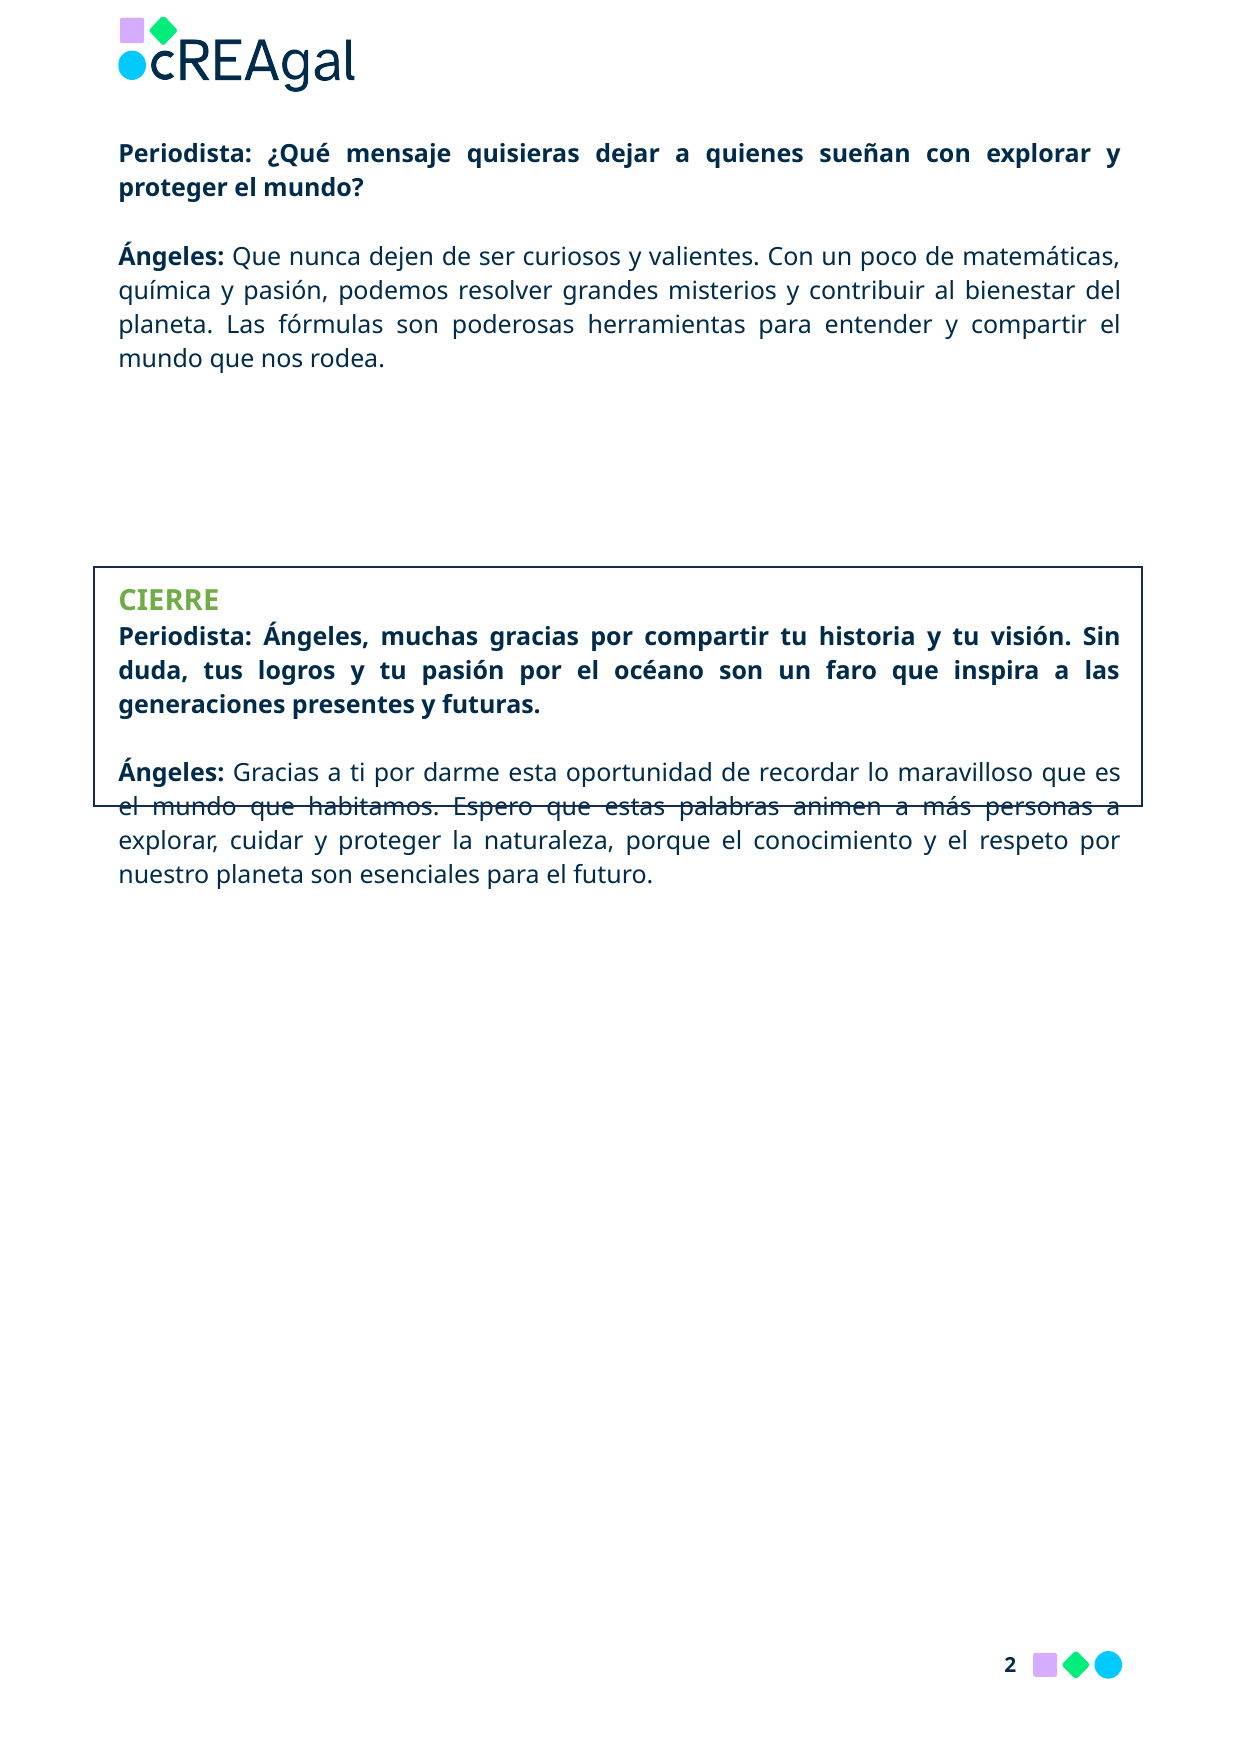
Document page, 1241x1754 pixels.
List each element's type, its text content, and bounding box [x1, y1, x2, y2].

text Ángeles: Gracias a ti por darme esta oportunidad de recordar lo maravilloso que es el mundo que habitamos. Espero que estas palabras animen a más personas a explorar, cuidar y proteger la naturaleza, porque el conocimiento y el respeto por nuestro planeta son esenciales para el futuro. [118, 807, 1122, 891]
text Ángeles: Que nunca dejen de ser curiosos y valientes. Con un poco de matemáticas, química y pasión, podemos resolver grandes misterios y contribuir al bienestar del planeta. Las fórmulas son poderosas herramientas para entender y compartir el mundo que nos rodea. [118, 238, 1122, 374]
text Ángeles: Gracias a ti por darme esta oportunidad de recordar lo maravilloso que es el mundo que habitamos. Espero que estas palabras animen a más personas a explorar, cuidar y proteger la naturaleza, porque el conocimiento y el respeto por nuestro planeta son esenciales para el futuro. [118, 755, 1122, 805]
text Periodista: Ángeles, muchas gracias por compartir tu historia y tu visión. Sin duda, tus logros y tu pasión por el océano son un faro que inspira a las generaciones presentes y futuras. [118, 618, 1122, 721]
text Periodista: ¿Qué mensaje quisieras dejar a quienes sueñan con explorar y proteger el mundo? [118, 136, 1122, 204]
text CIERRE [118, 579, 1122, 618]
